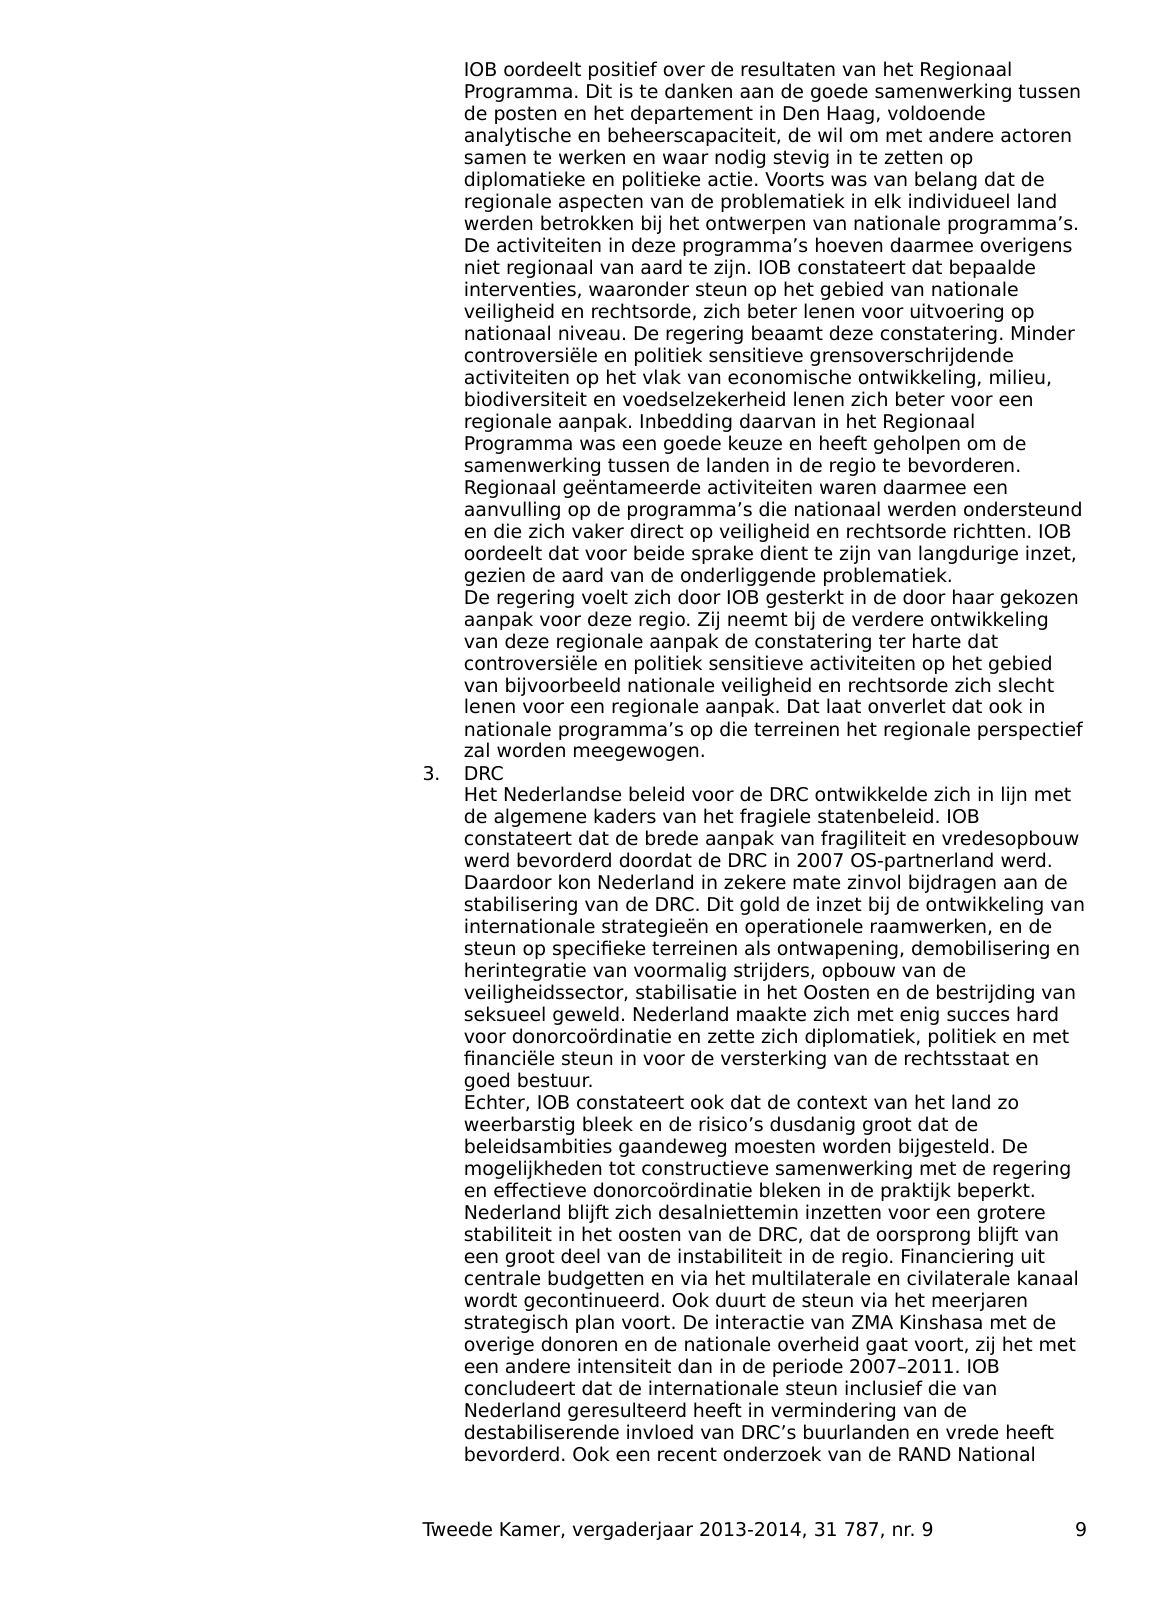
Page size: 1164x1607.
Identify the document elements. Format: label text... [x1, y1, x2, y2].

text 3. DRC [422, 762, 1087, 784]
text Echter, IOB constateert ook dat de context van het land zo weerbarstig bleek en de risico’s dusdanig groot dat de beleidsambities gaandeweg moesten worden bijgesteld. De mogelijkheden tot constructieve samenwerking met de regering en effectieve donorcoördinatie bleken in de praktijk beperkt. Nederland blijft zich desalniettemin inzetten voor een grotere stabiliteit in het oosten van de DRC, dat de oorsprong blijft van een groot deel van de instabiliteit in de regio. Financiering uit centrale budgetten en via het multilaterale en civilaterale kanaal wordt gecontinueerd. Ook duurt de steun via het meerjaren strategisch plan voort. De interactie van ZMA Kinshasa met de overige donoren en de nationale overheid gaat voort, zij het met een andere intensiteit dan in de periode 2007–2011. IOB concludeert dat de internationale steun inclusief die van Nederland geresulteerd heeft in vermindering van de destabiliserende invloed van DRC’s buurlanden en vrede heeft bevorderd. Ook een recent onderzoek van de RAND National [464, 1092, 1087, 1466]
text De regering voelt zich door IOB gesterkt in de door haar gekozen aanpak voor deze regio. Zij neemt bij de verdere ontwikkeling van deze regionale aanpak de constatering ter harte dat controversiële en politiek sensitieve activiteiten op het gebied van bijvoorbeeld nationale veiligheid en rechtsorde zich slecht lenen voor een regionale aanpak. Dat laat onverlet dat ook in nationale programma’s op die terreinen het regionale perspectief zal worden meegewogen. [464, 587, 1087, 762]
text Het Nederlandse beleid voor de DRC ontwikkelde zich in lijn met de algemene kaders van het fragiele statenbeleid. IOB constateert dat de brede aanpak van fragiliteit en vredesopbouw werd bevorderd doordat de DRC in 2007 OS-partnerland werd. Daardoor kon Nederland in zekere mate zinvol bijdragen aan de stabilisering van de DRC. Dit gold de inzet bij de ontwikkeling van internationale strategieën en operationele raamwerken, en de steun op specifieke terreinen als ontwapening, demobilisering en herintegratie van voormalig strijders, opbouw van de veiligheidssector, stabilisatie in het Oosten en de bestrijding van seksueel geweld. Nederland maakte zich met enig succes hard voor donorcoördinatie en zette zich diplomatiek, politiek en met financiële steun in voor de versterking van de rechtsstaat en goed bestuur. [464, 784, 1087, 1092]
text IOB oordeelt positief over de resultaten van het Regionaal Programma. Dit is te danken aan de goede samenwerking tussen de posten en het departement in Den Haag, voldoende analytische en beheerscapaciteit, de wil om met andere actoren samen te werken en waar nodig stevig in te zetten op diplomatieke en politieke actie. Voorts was van belang dat de regionale aspecten van de problematiek in elk individueel land werden betrokken bij het ontwerpen van nationale programma’s. De activiteiten in deze programma’s hoeven daarmee overigens niet regionaal van aard te zijn. IOB constateert dat bepaalde interventies, waaronder steun op het gebied van nationale veiligheid en rechtsorde, zich beter lenen voor uitvoering op nationaal niveau. De regering beaamt deze constatering. Minder controversiële en politiek sensitieve grensoverschrijdende activiteiten op het vlak van economische ontwikkeling, milieu, biodiversiteit en voedselzekerheid lenen zich beter voor een regionale aanpak. Inbedding daarvan in het Regionaal Programma was een goede keuze en heeft geholpen om de samenwerking tussen de landen in de regio te bevorderen. Regionaal geëntameerde activiteiten waren daarmee een aanvulling op de programma’s die nationaal werden ondersteund en die zich vaker direct op veiligheid en rechtsorde richtten. IOB oordeelt dat voor beide sprake dient te zijn van langdurige inzet, gezien de aard van de onderliggende problematiek. [464, 59, 1087, 587]
